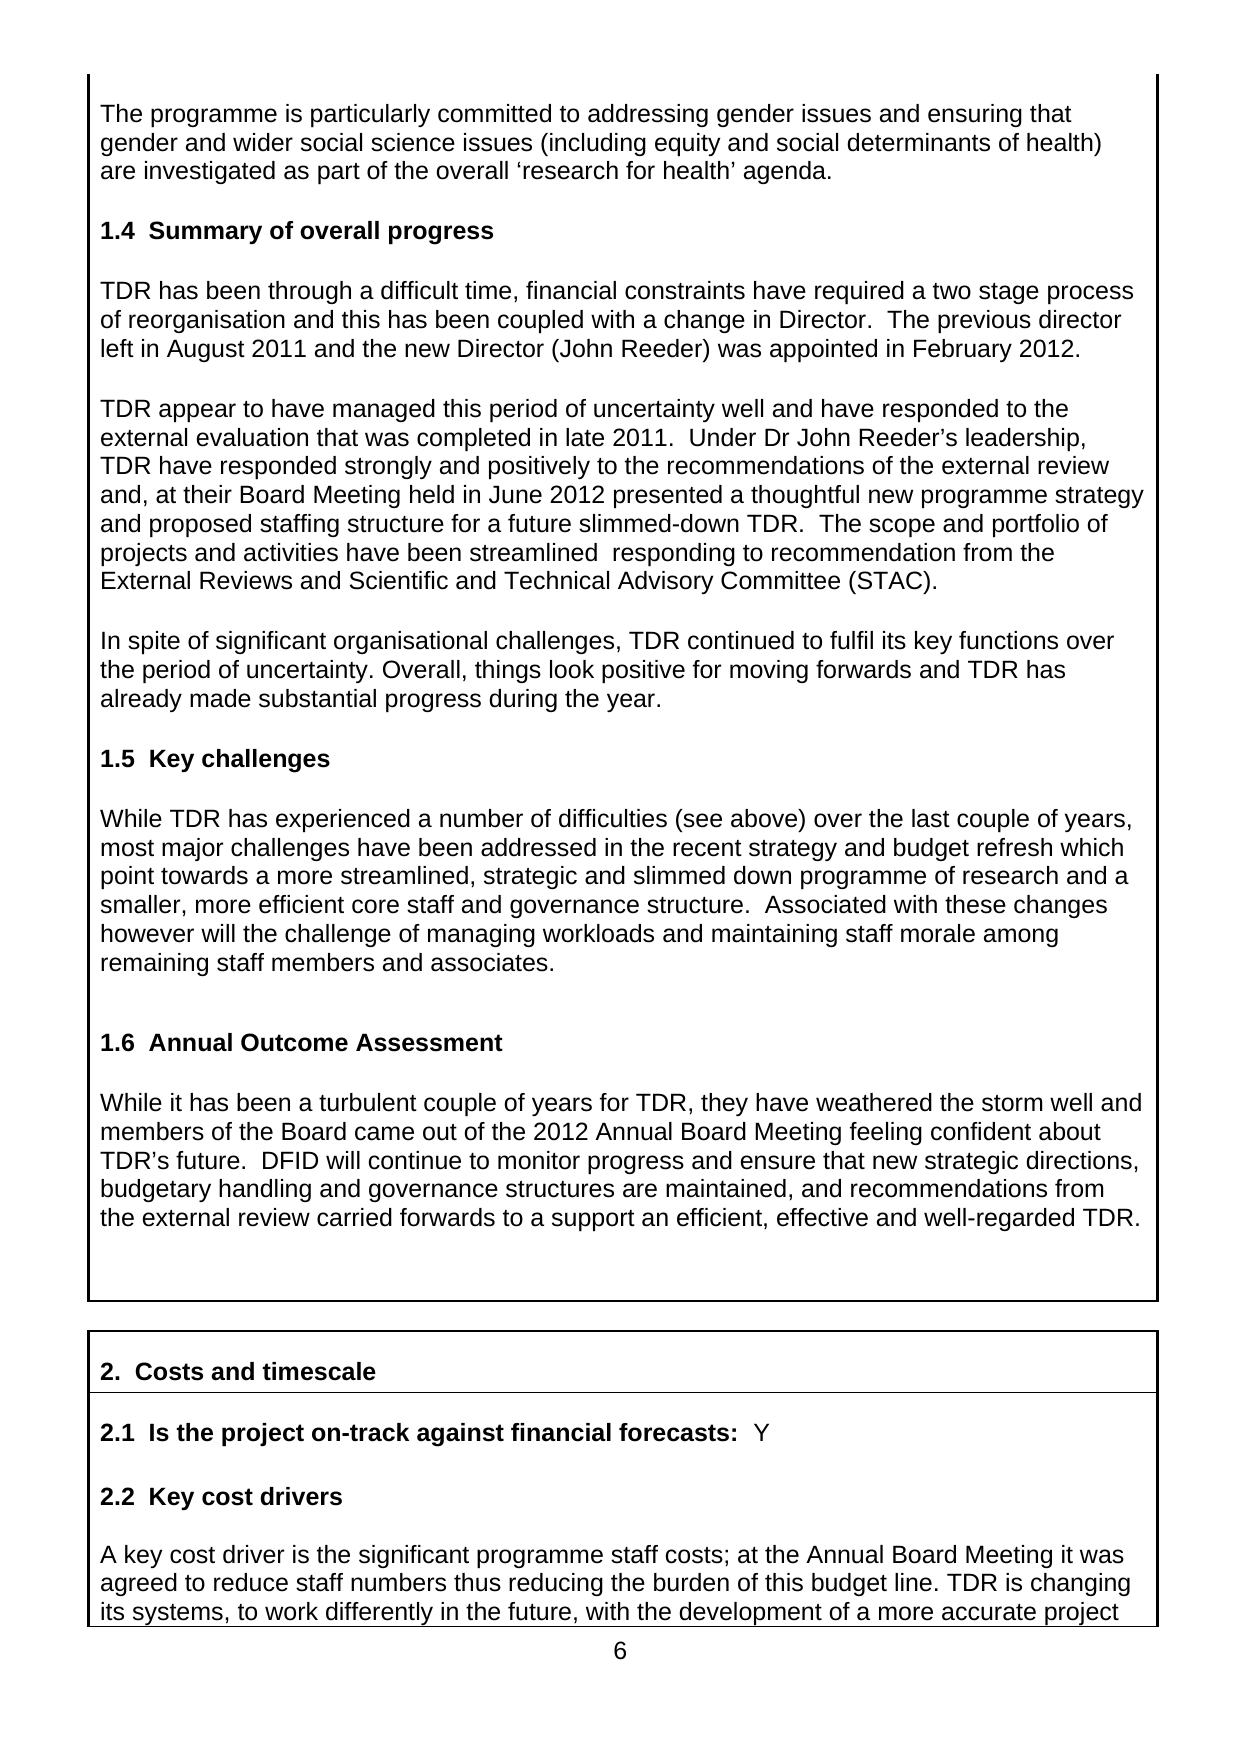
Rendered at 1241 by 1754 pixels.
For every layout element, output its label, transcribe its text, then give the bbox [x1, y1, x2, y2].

table_cell 1.5 Key challenges While TDR has experienced a number of difficulties (see above) over the last couple of years, most major challenges have been addressed in the recent strategy and budget refresh which point towards a more streamlined, strategic and slimmed down programme of research and a smaller, more efficient core staff and governance structure. Associated with these changes however will the challenge of managing workloads and maintaining staff morale among remaining staff members and associates. [90, 719, 1156, 1003]
table_cell 2.1 Is the project on-track against financial forecasts: Y 2.2 Key cost drivers A key cost driver is the significant programme staff costs; at the Annual Board Meeting it was agreed to reduce staff numbers thus reducing the burden of this budget line. TDR is changing its systems, to work differently in the future, with the development of a more accurate project [90, 1393, 1156, 1626]
table_header 2. Costs and timescale [90, 1332, 1156, 1392]
table_cell 1.6 Annual Outcome Assessment While it has been a turbulent couple of years for TDR, they have weathered the storm well and members of the Board came out of the 2012 Annual Board Meeting feeling confident about TDR’s future. DFID will continue to monitor progress and ensure that new strategic directions, budgetary handling and governance structures are maintained, and recommendations from the external review carried forwards to a support an efficient, effective and well-regarded TDR. [90, 1003, 1156, 1300]
table_cell 1.4 Summary of overall progress TDR has been through a difficult time, financial constraints have required a two stage process of reorganisation and this has been coupled with a change in Director. The previous director left in August 2011 and the new Director (John Reeder) was appointed in February 2012. TDR appear to have managed this period of uncertainty well and have responded to the external evaluation that was completed in late 2011. Under Dr John Reeder’s leadership, TDR have responded strongly and positively to the recommendations of the external review and, at their Board Meeting held in June 2012 presented a thoughtful new programme strategy and proposed staffing structure for a future slimmed-down TDR. The scope and portfolio of projects and activities have been streamlined responding to recommendation from the External Reviews and Scientific and Technical Advisory Committee (STAC). In spite of significant organisational challenges, TDR continued to fulfil its key functions over the period of uncertainty. Overall, things look positive for moving forwards and TDR has already made substantial progress during the year. [90, 191, 1156, 719]
table_cell The programme is particularly committed to addressing gender issues and ensuring that gender and wider social science issues (including equity and social determinants of health) are investigated as part of the overall ‘research for health’ agenda. [90, 74, 1156, 191]
